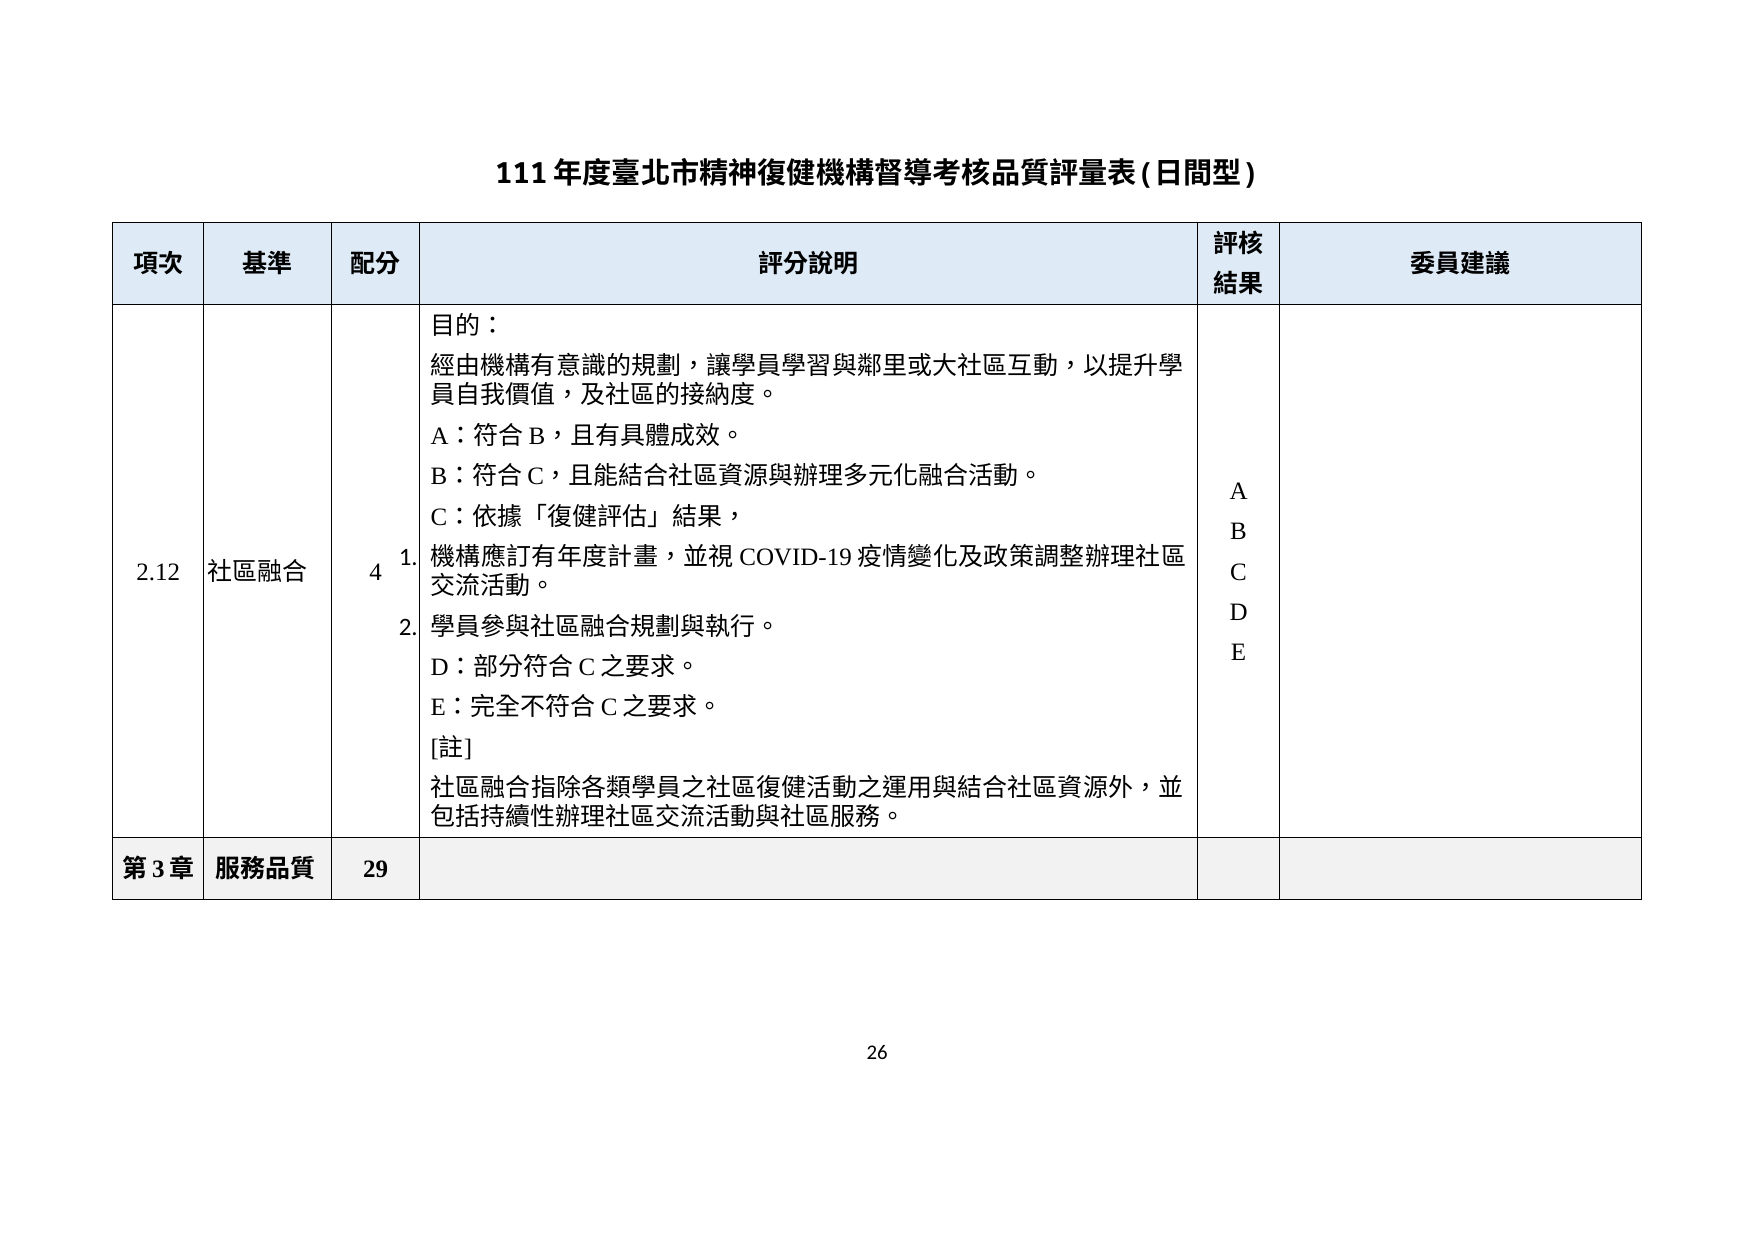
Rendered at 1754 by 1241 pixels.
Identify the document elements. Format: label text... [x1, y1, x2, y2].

table_cell 服務品質 [204, 838, 331, 899]
table_cell [1198, 838, 1279, 899]
table_header 配分 [332, 223, 419, 304]
table_cell [420, 838, 1197, 899]
table_cell 目的： 經由機構有意識的規劃，讓學員學習與鄰里或大社區互動，以提升學員自我價值，及社區的接納度。 A：符合B，且有具體成效。 B：符合C，且能結合社區資源與辦理多元化融合活動。 C：依據「復健評估」結果， 機構應訂有年度計畫，並視COVID-19疫情變化及政策調整辦理社區交流活動。 學員參與社區融合規劃與執行。 D：部分符合C之要求。 E：完全不符合C之要求。 [註] 社區融合指除各類學員之社區復健活動之運用與結合社區資源外，並包括持續性辦理社區交流活動與社區服務。 [420, 305, 1197, 837]
table_header 委員建議 [1280, 223, 1641, 304]
table_header 評分說明 [420, 223, 1197, 304]
table_cell A B C D E [1198, 305, 1279, 837]
table_header 項次 [113, 223, 203, 304]
table_cell 2.12 [113, 305, 203, 837]
table_cell 第3章 [113, 838, 203, 899]
table_header 基準 [204, 223, 331, 304]
table_cell [1280, 305, 1641, 837]
table_cell 4 [332, 305, 419, 837]
table_cell 29 [332, 838, 419, 899]
table_cell [1280, 838, 1641, 899]
table_header 評核 結果 [1198, 223, 1279, 304]
table_cell 社區融合 [204, 305, 331, 837]
